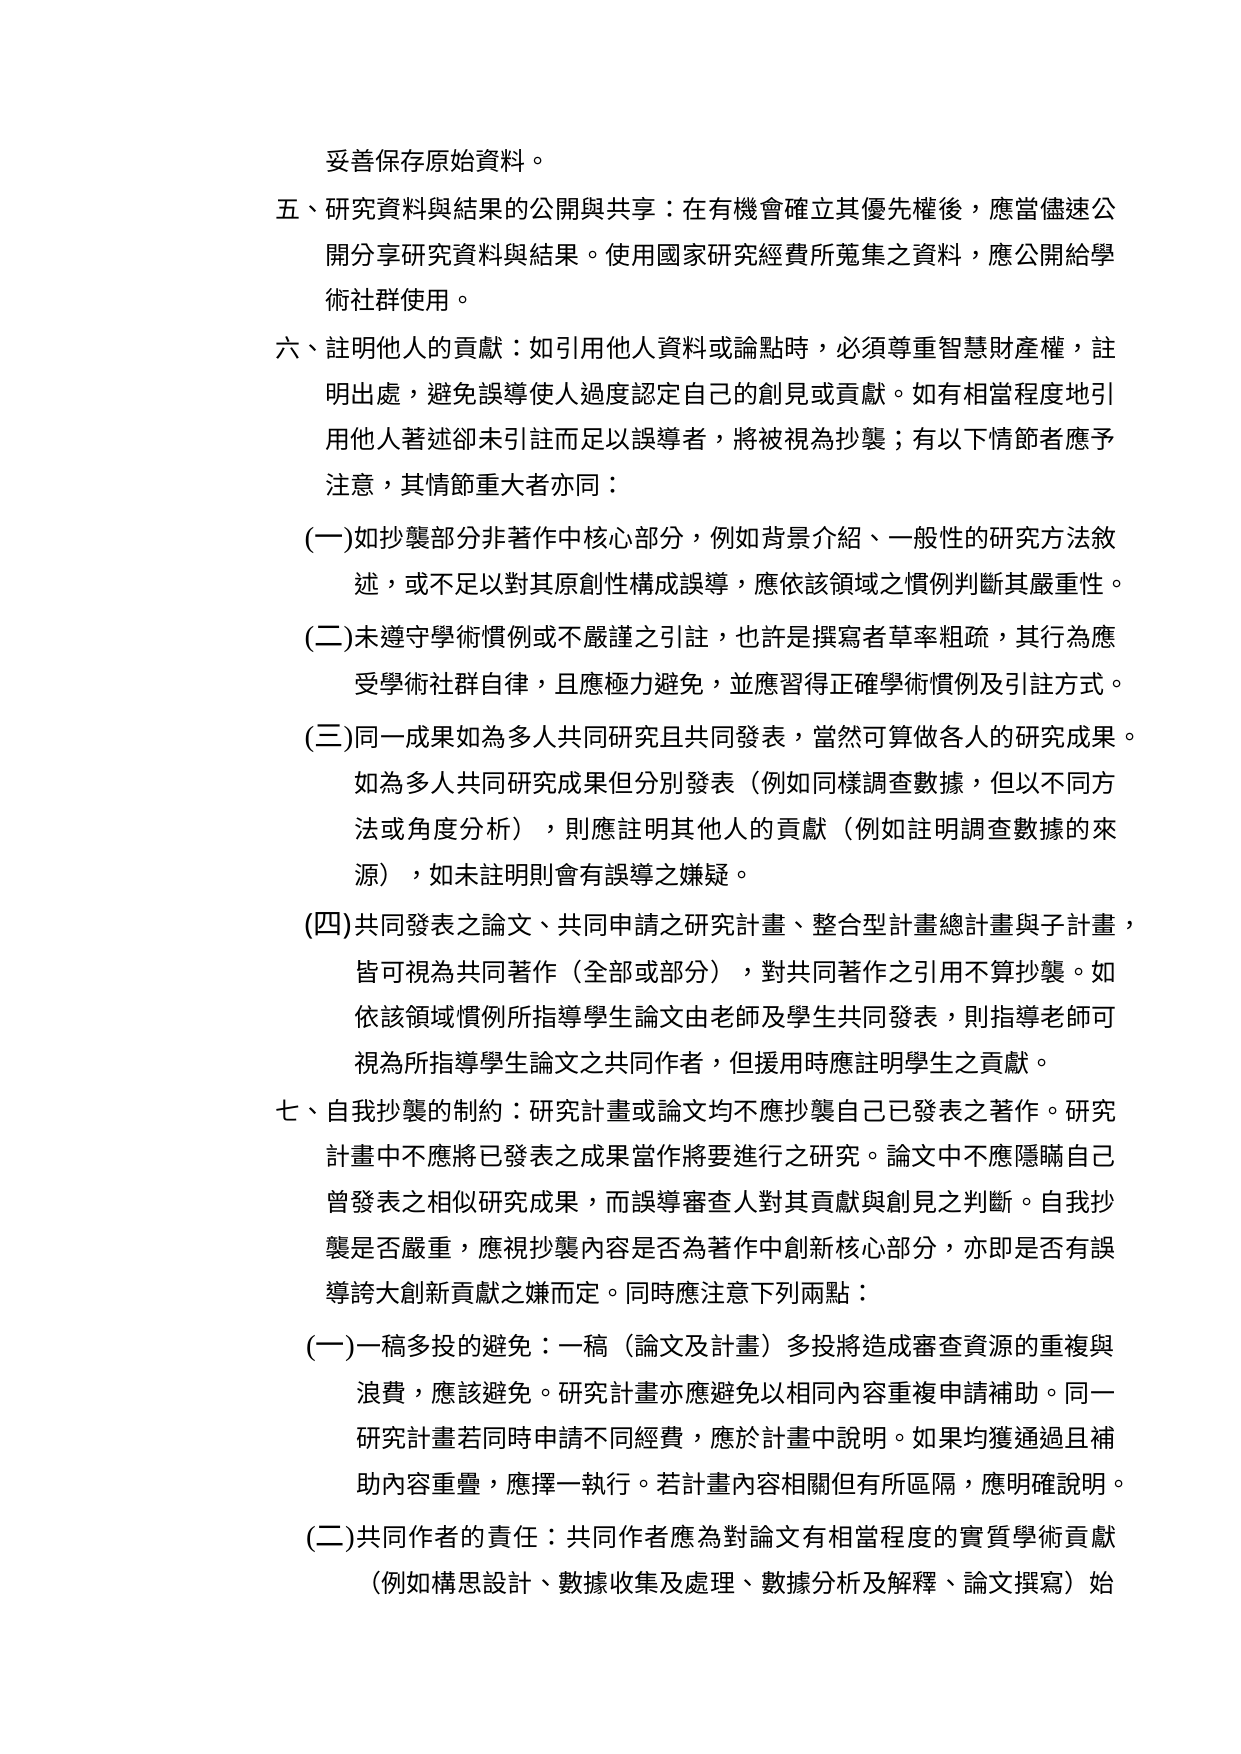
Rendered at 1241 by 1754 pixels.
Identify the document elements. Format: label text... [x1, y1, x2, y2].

list 共同發表之論文、共同申請之研究計畫、整合型計畫總計畫與子計畫，皆可視為共同著作（全部或部分），對共同著作之引用不算抄襲。如依該領域慣例所指導學生論文由老師及學生共同發表，則指導老師可視為所指導學生論文之共同作者，但援用時應註明學生之貢獻。 [304, 903, 1117, 1079]
list 同一成果如為多人共同研究且共同發表，當然可算做各人的研究成果。如為多人共同研究成果但分別發表（例如同樣調查數據，但以不同方法或角度分析），則應註明其他人的貢獻（例如註明調查數據的來源），如未註明則會有誤導之嫌疑。 [304, 712, 1117, 891]
list 註明他人的貢獻：如引用他人資料或論點時，必須尊重智慧財產權，註明出處，避免誤導使人過度認定自己的創見或貢獻。如有相當程度地引用他人著述卻未引註而足以誤導者，將被視為抄襲；有以下情節者應予注意，其情節重大者亦同： [275, 329, 1117, 502]
list 一稿多投的避免：一稿（論文及計畫）多投將造成審查資源的重複與浪費，應該避免。研究計畫亦應避免以相同內容重複申請補助。同一研究計畫若同時申請不同經費，應於計畫中說明。如果均獲通過且補助內容重疊，應擇一執行。若計畫內容相關但有所區隔，應明確說明。 [306, 1321, 1117, 1501]
list 妥善保存原始資料。 [275, 142, 1117, 178]
list 研究資料與結果的公開與共享：在有機會確立其優先權後，應當儘速公開分享研究資料與結果。使用國家研究經費所蒐集之資料，應公開給學術社群使用。 [275, 189, 1117, 317]
list 自我抄襲的制約：研究計畫或論文均不應抄襲自己已發表之著作。研究計畫中不應將已發表之成果當作將要進行之研究。論文中不應隱瞞自己曾發表之相似研究成果，而誤導審查人對其貢獻與創見之判斷。自我抄襲是否嚴重，應視抄襲內容是否為著作中創新核心部分，亦即是否有誤導誇大創新貢獻之嫌而定。同時應注意下列兩點： [275, 1091, 1117, 1310]
list 如抄襲部分非著作中核心部分，例如背景介紹、一般性的研究方法敘述，或不足以對其原創性構成誤導，應依該領域之慣例判斷其嚴重性。 [304, 513, 1117, 601]
list 未遵守學術慣例或不嚴謹之引註，也許是撰寫者草率粗疏，其行為應受學術社群自律，且應極力避免，並應習得正確學術慣例及引註方式。 [304, 613, 1117, 701]
list 共同作者的責任：共同作者應為對論文有相當程度的實質學術貢獻（例如構思設計、數據收集及處理、數據分析及解釋、論文撰寫）始 [306, 1512, 1117, 1600]
